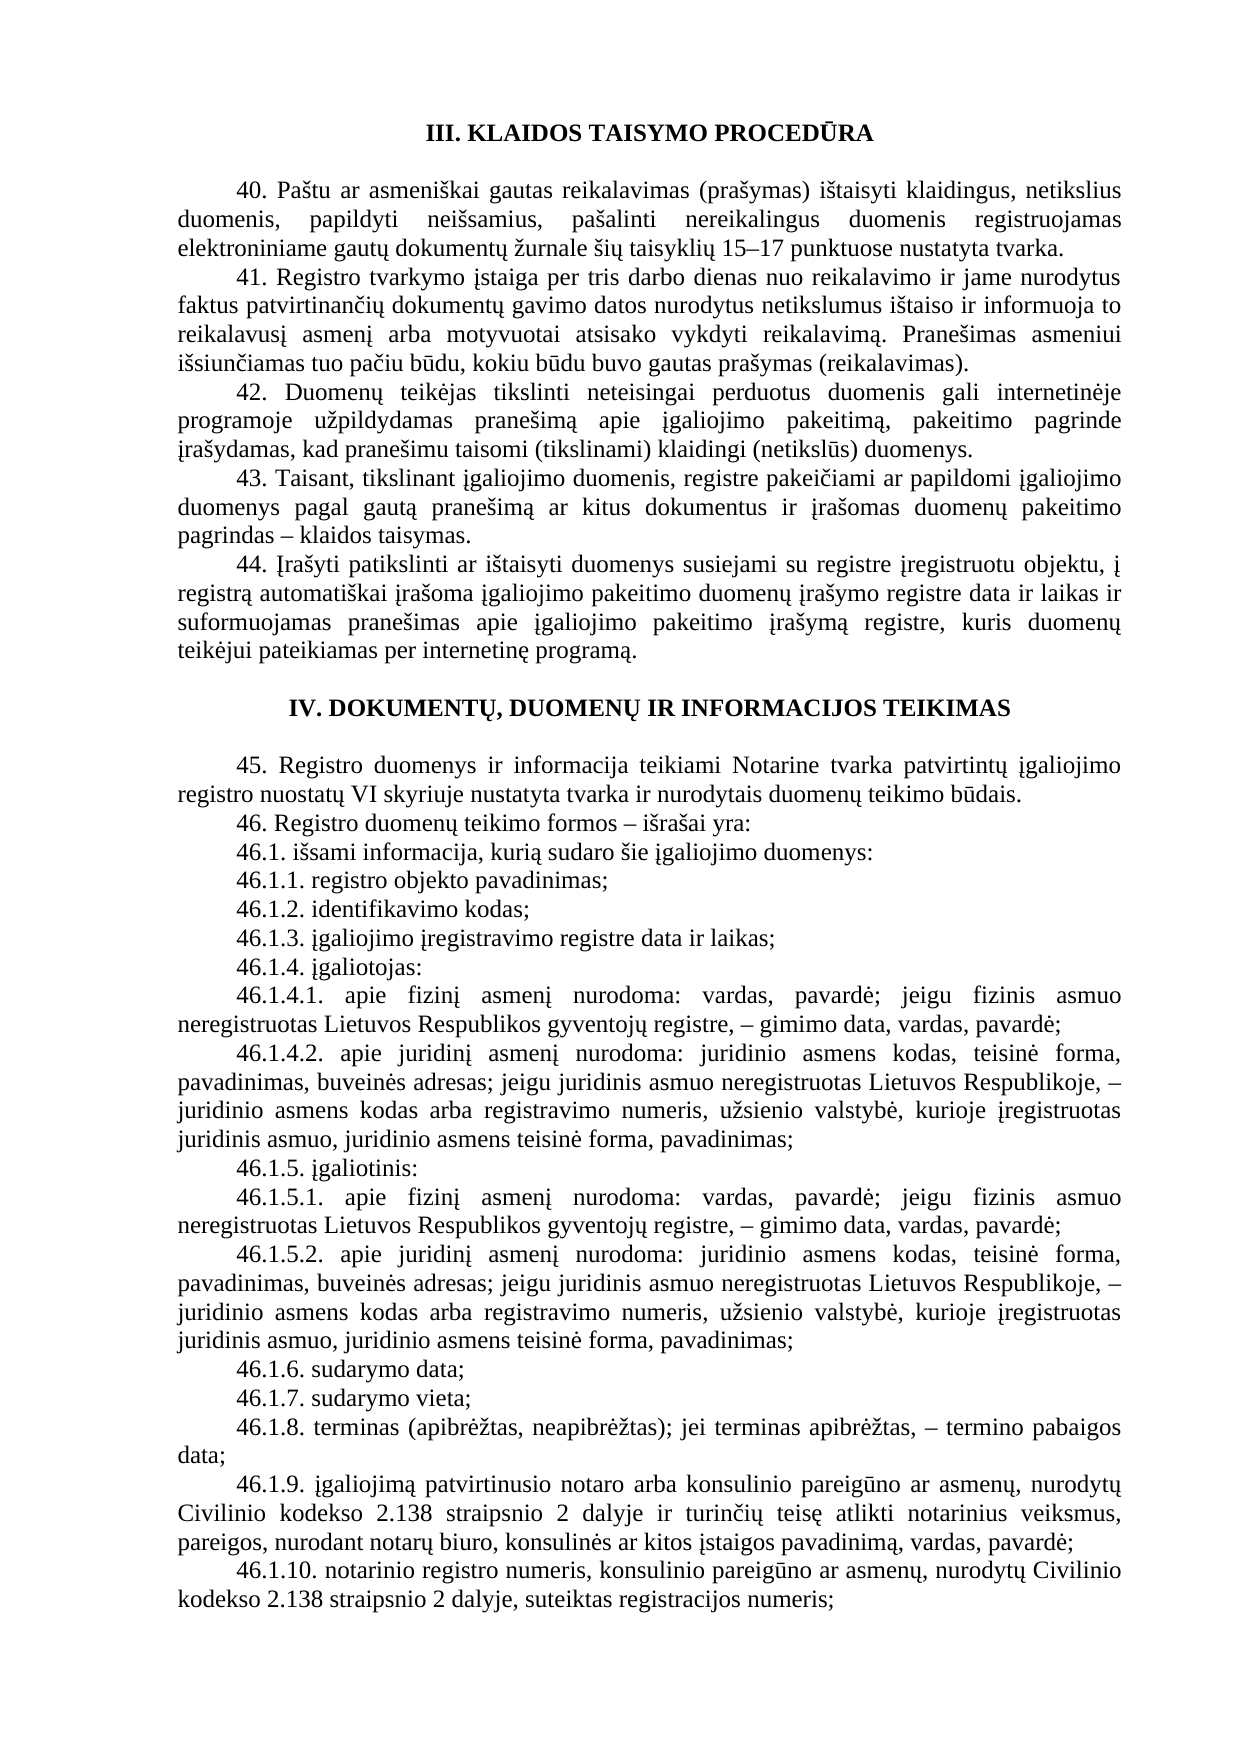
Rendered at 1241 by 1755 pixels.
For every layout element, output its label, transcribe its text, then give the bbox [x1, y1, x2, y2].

text 46.1.5.1. apie fizinį asmenį nurodoma: vardas, pavardė; jeigu fizinis asmuo neregistruotas Lietuvos Respublikos gyventojų registre, – gimimo data, vardas, pavardė; [177, 1182, 1122, 1239]
text 46.1.8. terminas (apibrėžtas, neapibrėžtas); jei terminas apibrėžtas, – termino pabaigos data; [177, 1412, 1122, 1469]
text 46.1.10. notarinio registro numeris, konsulinio pareigūno ar asmenų, nurodytų Civilinio kodekso 2.138 straipsnio 2 dalyje, suteiktas registracijos numeris; [177, 1556, 1122, 1613]
text 45. Registro duomenys ir informacija teikiami Notarine tvarka patvirtintų įgaliojimo registro nuostatų VI skyriuje nustatyta tvarka ir nurodytais duomenų teikimo būdais. [177, 751, 1122, 808]
text 46.1.6. sudarymo data; [177, 1354, 1122, 1383]
text 40. Paštu ar asmeniškai gautas reikalavimas (prašymas) ištaisyti klaidingus, netikslius duomenis, papildyti neišsamius, pašalinti nereikalingus duomenis registruojamas elektroniniame gautų dokumentų žurnale šių taisyklių 15–17 punktuose nustatyta tvarka. [177, 176, 1122, 262]
text 42. Duomenų teikėjas tikslinti neteisingai perduotus duomenis gali internetinėje programoje užpildydamas pranešimą apie įgaliojimo pakeitimą, pakeitimo pagrinde įrašydamas, kad pranešimu taisomi (tikslinami) klaidingi (netikslūs) duomenys. [177, 377, 1122, 463]
text 41. Registro tvarkymo įstaiga per tris darbo dienas nuo reikalavimo ir jame nurodytus faktus patvirtinančių dokumentų gavimo datos nurodytus netikslumus ištaiso ir informuoja to reikalavusį asmenį arba motyvuotai atsisako vykdyti reikalavimą. Pranešimas asmeniui išsiunčiamas tuo pačiu būdu, kokiu būdu buvo gautas prašymas (reikalavimas). [177, 262, 1122, 377]
text 46.1.4.1. apie fizinį asmenį nurodoma: vardas, pavardė; jeigu fizinis asmuo neregistruotas Lietuvos Respublikos gyventojų registre, – gimimo data, vardas, pavardė; [177, 981, 1122, 1038]
text 46. Registro duomenų teikimo formos – išrašai yra: [177, 808, 1122, 837]
text 46.1. išsami informacija, kurią sudaro šie įgaliojimo duomenys: [177, 837, 1122, 866]
text 46.1.4. įgaliotojas: [177, 952, 1122, 981]
text 46.1.1. registro objekto pavadinimas; [177, 866, 1122, 894]
text 43. Taisant, tikslinant įgaliojimo duomenis, registre pakeičiami ar papildomi įgaliojimo duomenys pagal gautą pranešimą ar kitus dokumentus ir įrašomas duomenų pakeitimo pagrindas – klaidos taisymas. [177, 463, 1122, 549]
text 46.1.5.2. apie juridinį asmenį nurodoma: juridinio asmens kodas, teisinė forma, pavadinimas, buveinės adresas; jeigu juridinis asmuo neregistruotas Lietuvos Respublikoje, – juridinio asmens kodas arba registravimo numeris, užsienio valstybė, kurioje įregistruotas juridinis asmuo, juridinio asmens teisinė forma, pavadinimas; [177, 1239, 1122, 1354]
text 46.1.7. sudarymo vieta; [177, 1383, 1122, 1412]
text 44. Įrašyti patikslinti ar ištaisyti duomenys susiejami su registre įregistruotu objektu, į registrą automatiškai įrašoma įgaliojimo pakeitimo duomenų įrašymo registre data ir laikas ir suformuojamas pranešimas apie įgaliojimo pakeitimo įrašymą registre, kuris duomenų teikėjui pateikiamas per internetinę programą. [177, 549, 1122, 664]
text IV. DOKUMENTŲ, DUOMENŲ IR INFORMACIJOS TEIKIMAS [177, 693, 1122, 722]
text 46.1.9. įgaliojimą patvirtinusio notaro arba konsulinio pareigūno ar asmenų, nurodytų Civilinio kodekso 2.138 straipsnio 2 dalyje ir turinčių teisę atlikti notarinius veiksmus, pareigos, nurodant notarų biuro, konsulinės ar kitos įstaigos pavadinimą, vardas, pavardė; [177, 1469, 1122, 1556]
text 46.1.3. įgaliojimo įregistravimo registre data ir laikas; [177, 923, 1122, 952]
text III. KLAIDOS TAISYMO PROCEDŪRA [177, 118, 1122, 147]
text 46.1.5. įgaliotinis: [177, 1153, 1122, 1182]
text 46.1.4.2. apie juridinį asmenį nurodoma: juridinio asmens kodas, teisinė forma, pavadinimas, buveinės adresas; jeigu juridinis asmuo neregistruotas Lietuvos Respublikoje, – juridinio asmens kodas arba registravimo numeris, užsienio valstybė, kurioje įregistruotas juridinis asmuo, juridinio asmens teisinė forma, pavadinimas; [177, 1038, 1122, 1153]
text 46.1.2. identifikavimo kodas; [177, 894, 1122, 923]
